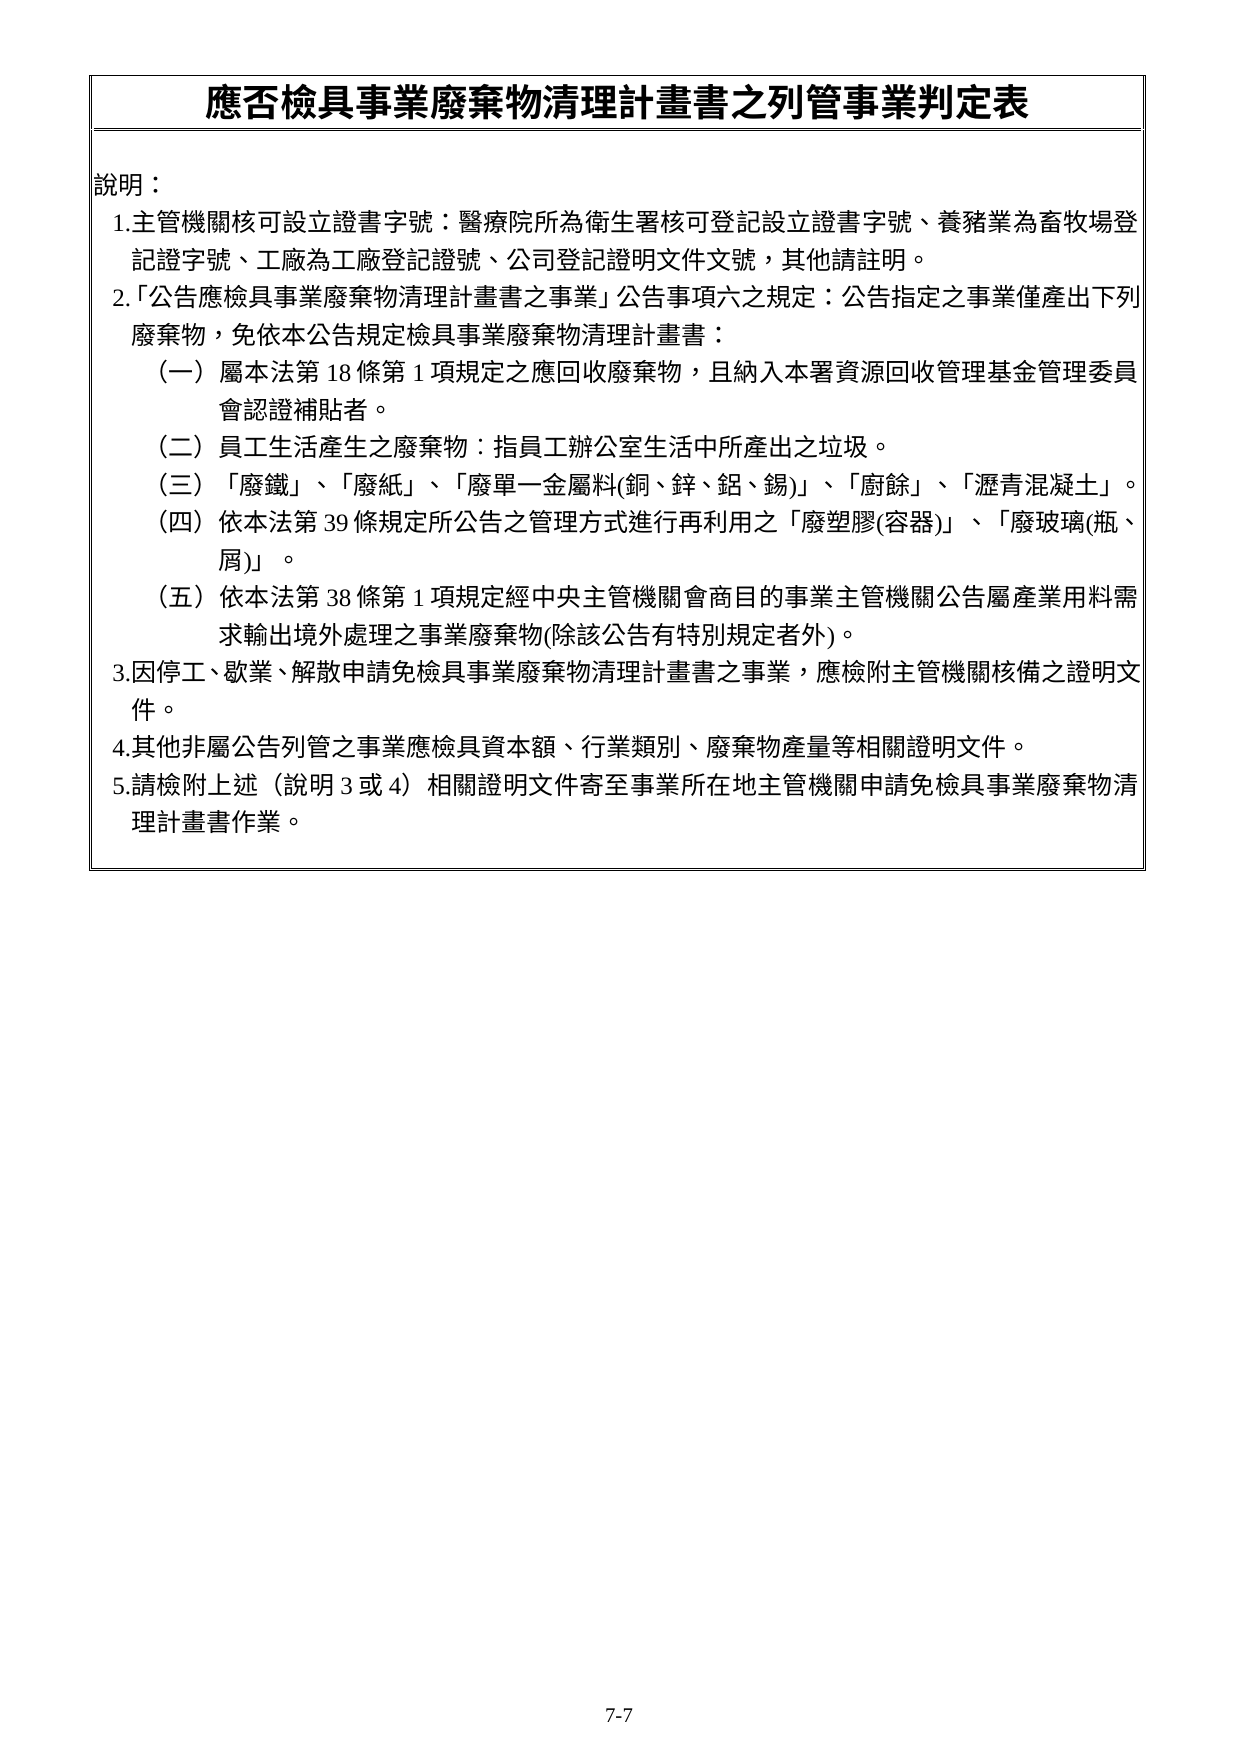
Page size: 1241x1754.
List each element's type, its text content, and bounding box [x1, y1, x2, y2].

table_cell 說明： 1.主管機關核可設立證書字號：醫療院所為衛生署核可登記設立證書字號、養豬業為畜牧場登記證字號、工廠為工廠登記證號、公司登記證明文件文號，其他請註明。 2.「公告應檢具事業廢棄物清理計畫書之事業」公告事項六之規定：公告指定之事業僅產出下列廢棄物，免依本公告規定檢具事業廢棄物清理計畫書： （一）屬本法第18條第1項規定之應回收廢棄物，且納入本署資源回收管理基金管理委員會認證補貼者。 （二）員工生活產生之廢棄物︰指員工辦公室生活中所產出之垃圾。 （三）「廢鐵」、「廢紙」、「廢單一金屬料(銅、鋅、鋁、錫)」、「廚餘」、「瀝青混凝土」。 （四）依本法第39條規定所公告之管理方式進行再利用之「廢塑膠(容器)」、「廢玻璃(瓶、屑)」。 （五）依本法第38條第1項規定經中央主管機關會商目的事業主管機關公告屬產業用料需求輸出境外處理之事業廢棄物(除該公告有特別規定者外)。 3.因停工、歇業、解散申請免檢具事業廢棄物清理計畫書之事業，應檢附主管機關核備之證明文件。 4.其他非屬公告列管之事業應檢具資本額、行業類別、廢棄物產量等相關證明文件。 5.請檢附上述（說明3或4）相關證明文件寄至事業所在地主管機關申請免檢具事業廢棄物清理計畫書作業。 [90, 128, 1144, 868]
table_header 應否檢具事業廢棄物清理計畫書之列管事業判定表 [92, 76, 1143, 128]
